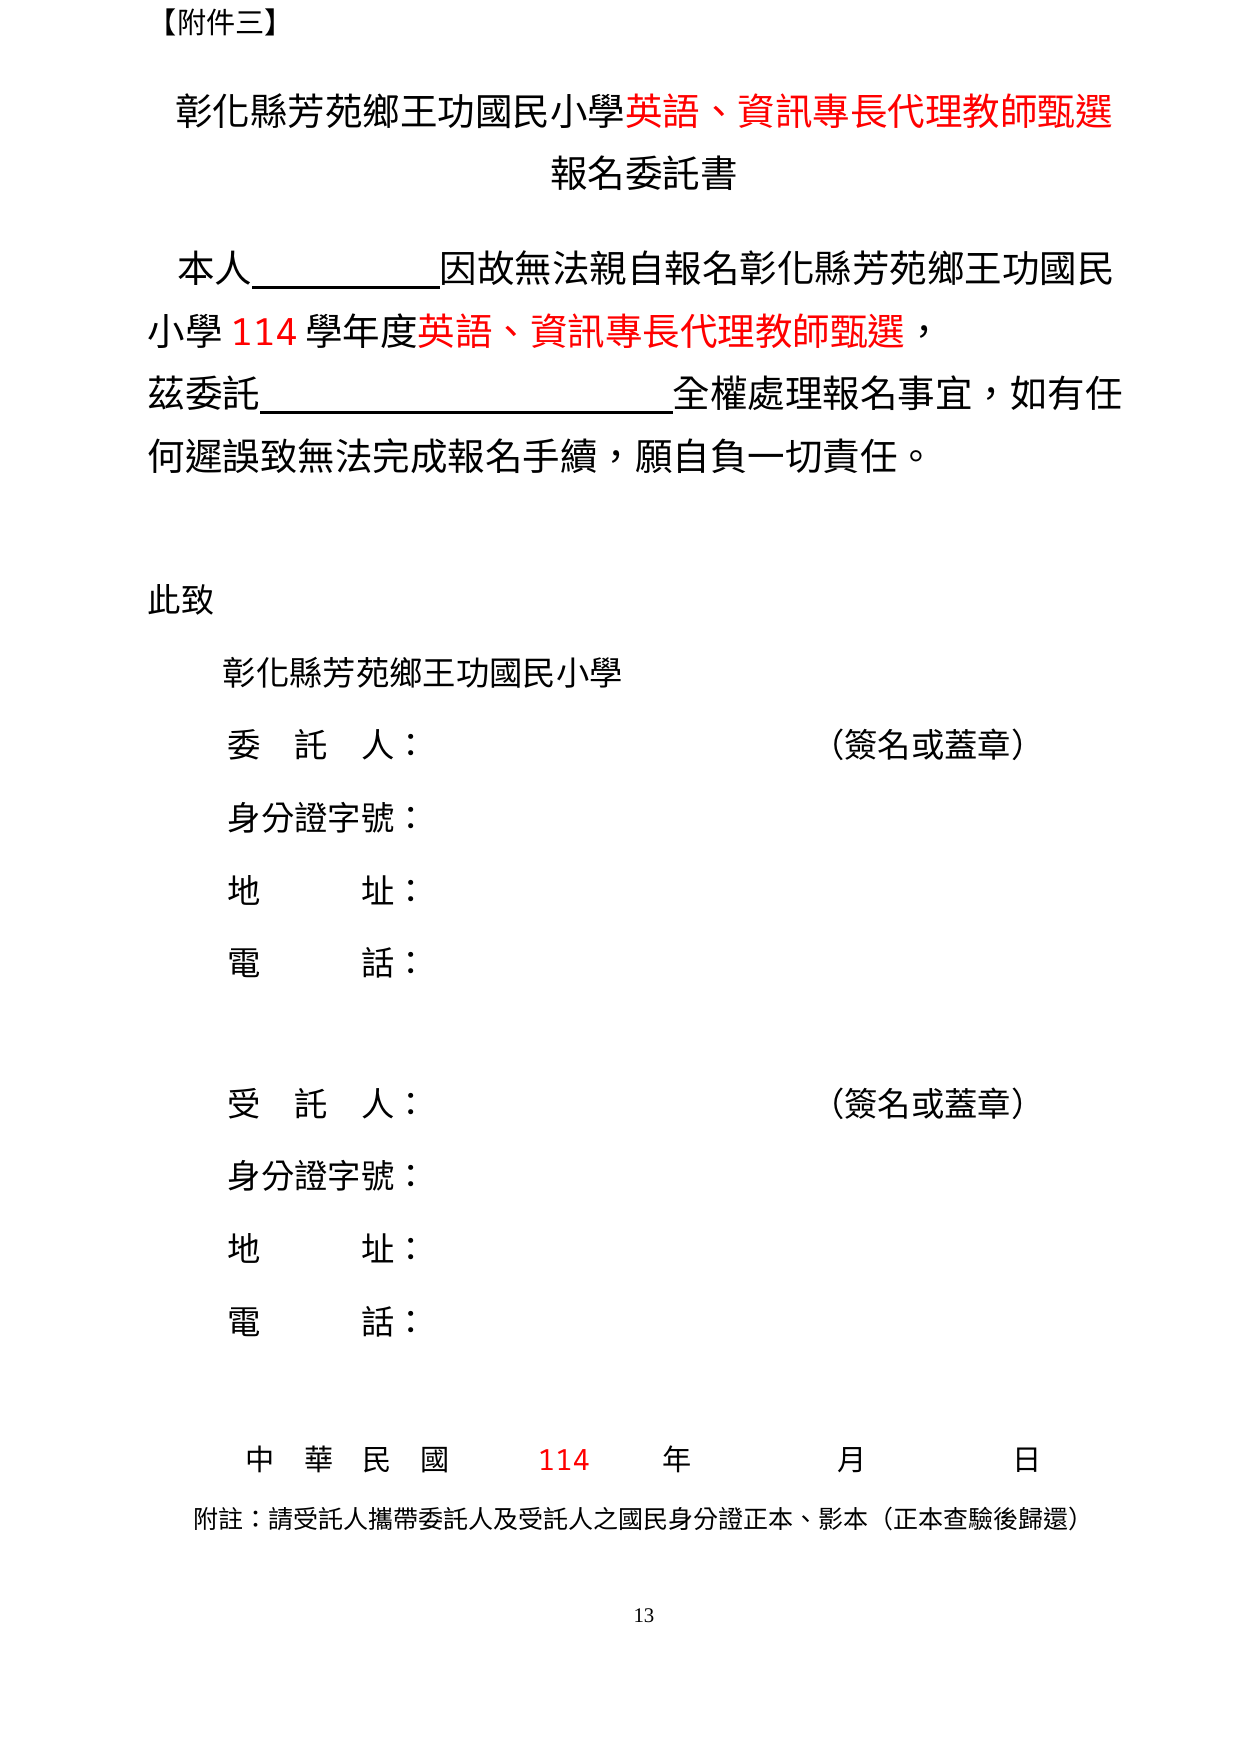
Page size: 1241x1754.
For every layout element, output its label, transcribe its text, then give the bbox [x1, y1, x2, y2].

text 報名委託書 [148, 144, 1140, 199]
text 此致 [148, 574, 1140, 622]
text 附註：請受託人攜帶委託人及受託人之國民身分證正本、影本（正本查驗後歸還） [148, 1500, 1140, 1536]
text 彰化縣芳苑鄉王功國民小學 [148, 647, 1140, 695]
text 【附件三】 [148, 0, 1140, 42]
text 受 託 人： （簽名或蓋章） [148, 1078, 1140, 1126]
text 身分證字號： [148, 1150, 1140, 1199]
text 地 址： [148, 1223, 1140, 1271]
text 委 託 人： （簽名或蓋章） [148, 719, 1140, 768]
text 中 華 民 國 114 年 月 日 [148, 1436, 1140, 1479]
text 身分證字號： [148, 792, 1140, 840]
text 茲委託 全權處理報名事宜，如有任何遲誤致無法完成報名手續，願自負一切責任。 [148, 364, 1140, 481]
text 本人 因故無法親自報名彰化縣芳苑鄉王功國民小學114學年度英語、資訊專長代理教師甄選， [148, 239, 1140, 356]
text 電 話： [148, 1296, 1140, 1344]
text 彰化縣芳苑鄉王功國民小學英語、資訊專長代理教師甄選 [148, 82, 1140, 136]
text 電 話： [148, 937, 1140, 985]
text 地 址： [148, 864, 1140, 913]
